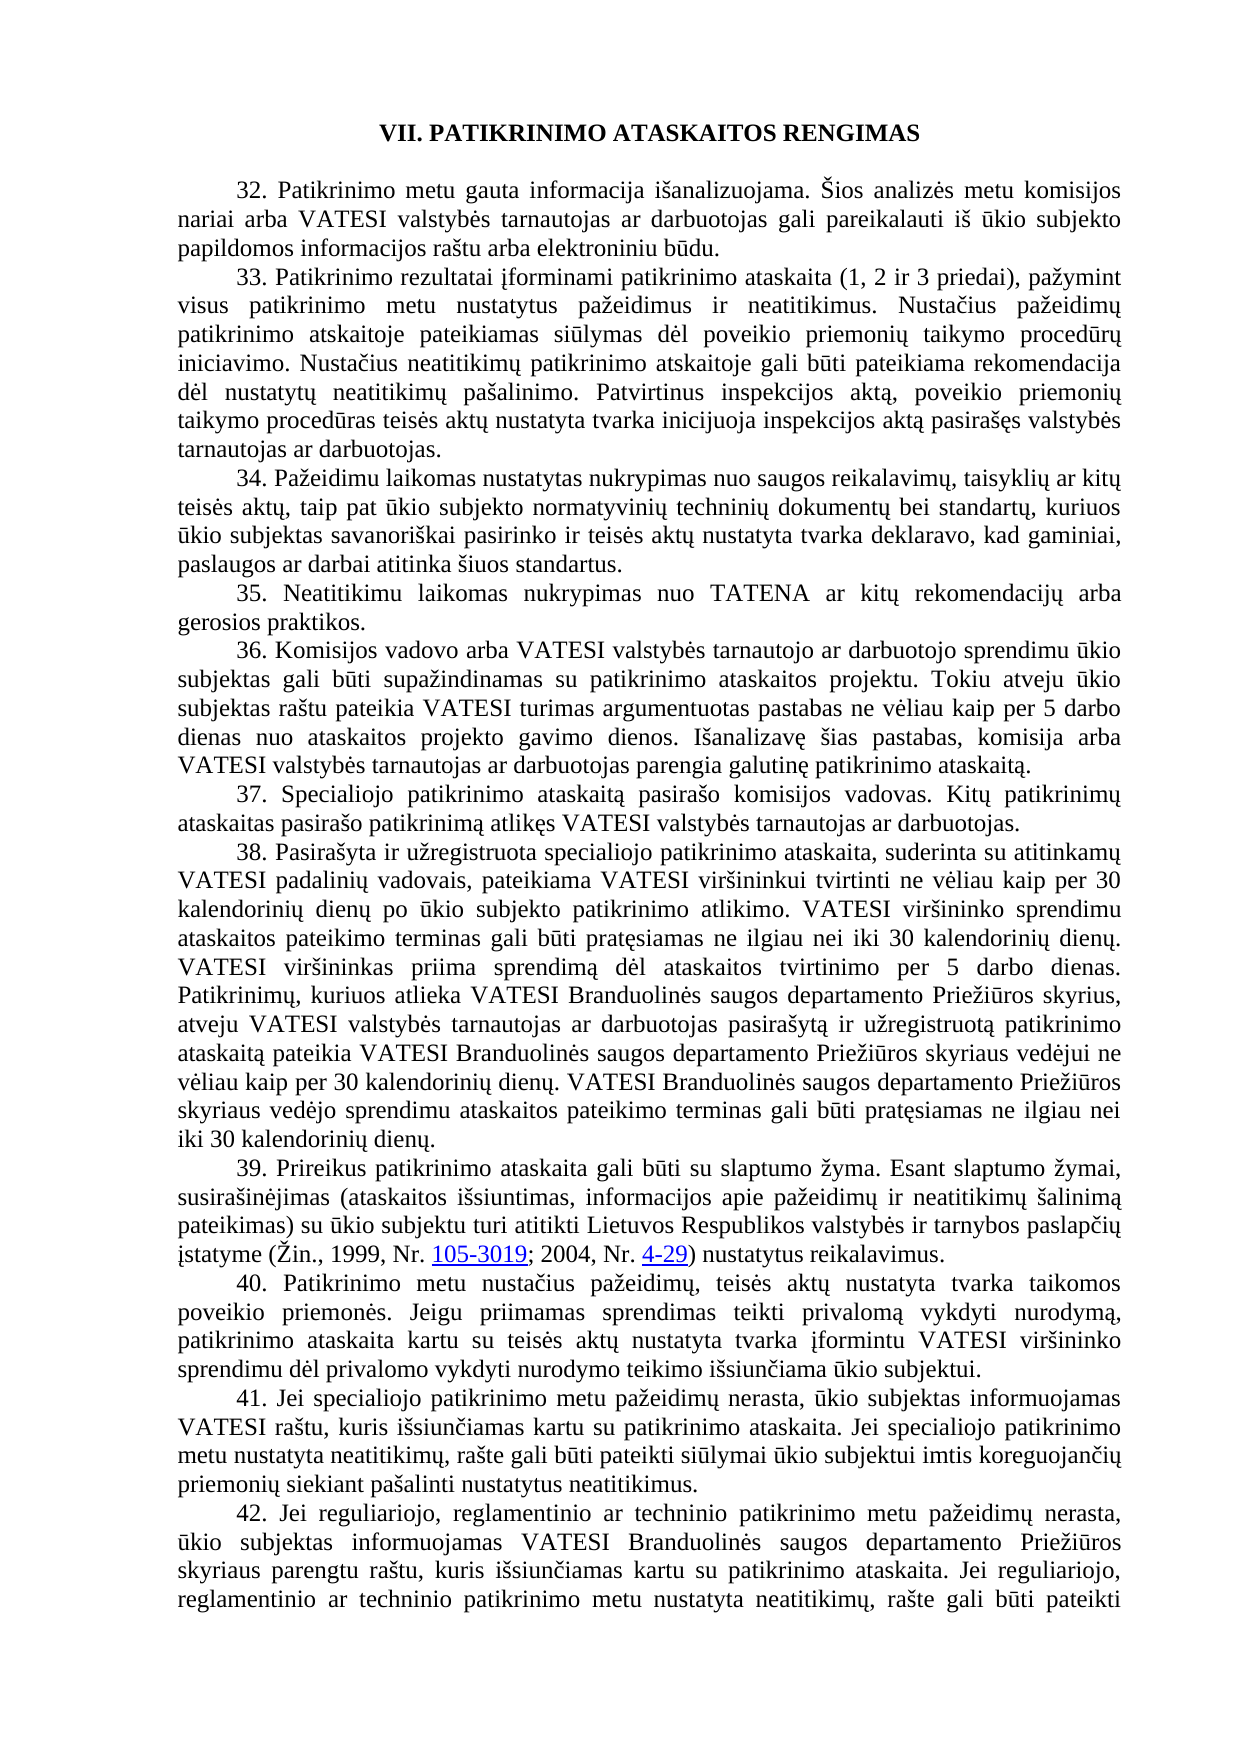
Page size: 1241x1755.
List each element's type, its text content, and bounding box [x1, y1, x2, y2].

text 41. Jei specialiojo patikrinimo metu pažeidimų nerasta, ūkio subjektas informuojamas VATESI raštu, kuris išsiunčiamas kartu su patikrinimo ataskaita. Jei specialiojo patikrinimo metu nustatyta neatitikimų, rašte gali būti pateikti siūlymai ūkio subjektui imtis koreguojančių priemonių siekiant pašalinti nustatytus neatitikimus. [177, 1383, 1122, 1498]
text 35. Neatitikimu laikomas nukrypimas nuo TATENA ar kitų rekomendacijų arba gerosios praktikos. [177, 578, 1122, 636]
text 33. Patikrinimo rezultatai įforminami patikrinimo ataskaita (1, 2 ir 3 priedai), pažymint visus patikrinimo metu nustatytus pažeidimus ir neatitikimus. Nustačius pažeidimų patikrinimo atskaitoje pateikiamas siūlymas dėl poveikio priemonių taikymo procedūrų iniciavimo. Nustačius neatitikimų patikrinimo atskaitoje gali būti pateikiama rekomendacija dėl nustatytų neatitikimų pašalinimo. Patvirtinus inspekcijos aktą, poveikio priemonių taikymo procedūras teisės aktų nustatyta tvarka inicijuoja inspekcijos aktą pasirašęs valstybės tarnautojas ar darbuotojas. [177, 262, 1122, 463]
text VII. PATIKRINIMO ATASKAITOS RENGIMAS [177, 118, 1122, 147]
text 40. Patikrinimo metu nustačius pažeidimų, teisės aktų nustatyta tvarka taikomos poveikio priemonės. Jeigu priimamas sprendimas teikti privalomą vykdyti nurodymą, patikrinimo ataskaita kartu su teisės aktų nustatyta tvarka įformintu VATESI viršininko sprendimu dėl privalomo vykdyti nurodymo teikimo išsiunčiama ūkio subjektui. [177, 1268, 1122, 1383]
text 39. Prireikus patikrinimo ataskaita gali būti su slaptumo žyma. Esant slaptumo žymai, susirašinėjimas (ataskaitos išsiuntimas, informacijos apie pažeidimų ir neatitikimų šalinimą pateikimas) su ūkio subjektu turi atitikti Lietuvos Respublikos valstybės ir tarnybos paslapčių įstatyme (Žin., 1999, Nr. 105-3019; 2004, Nr. 4-29) nustatytus reikalavimus. [177, 1153, 1122, 1268]
text 32. Patikrinimo metu gauta informacija išanalizuojama. Šios analizės metu komisijos nariai arba VATESI valstybės tarnautojas ar darbuotojas gali pareikalauti iš ūkio subjekto papildomos informacijos raštu arba elektroniniu būdu. [177, 176, 1122, 262]
text 37. Specialiojo patikrinimo ataskaitą pasirašo komisijos vadovas. Kitų patikrinimų ataskaitas pasirašo patikrinimą atlikęs VATESI valstybės tarnautojas ar darbuotojas. [177, 779, 1122, 837]
text 36. Komisijos vadovo arba VATESI valstybės tarnautojo ar darbuotojo sprendimu ūkio subjektas gali būti supažindinamas su patikrinimo ataskaitos projektu. Tokiu atveju ūkio subjektas raštu pateikia VATESI turimas argumentuotas pastabas ne vėliau kaip per 5 darbo dienas nuo ataskaitos projekto gavimo dienos. Išanalizavę šias pastabas, komisija arba VATESI valstybės tarnautojas ar darbuotojas parengia galutinę patikrinimo ataskaitą. [177, 636, 1122, 779]
text 34. Pažeidimu laikomas nustatytas nukrypimas nuo saugos reikalavimų, taisyklių ar kitų teisės aktų, taip pat ūkio subjekto normatyvinių techninių dokumentų bei standartų, kuriuos ūkio subjektas savanoriškai pasirinko ir teisės aktų nustatyta tvarka deklaravo, kad gaminiai, paslaugos ar darbai atitinka šiuos standartus. [177, 463, 1122, 578]
text 42. Jei reguliariojo, reglamentinio ar techninio patikrinimo metu pažeidimų nerasta, ūkio subjektas informuojamas VATESI Branduolinės saugos departamento Priežiūros skyriaus parengtu raštu, kuris išsiunčiamas kartu su patikrinimo ataskaita. Jei reguliariojo, reglamentinio ar techninio patikrinimo metu nustatyta neatitikimų, rašte gali būti pateikti [177, 1498, 1122, 1613]
text 38. Pasirašyta ir užregistruota specialiojo patikrinimo ataskaita, suderinta su atitinkamų VATESI padalinių vadovais, pateikiama VATESI viršininkui tvirtinti ne vėliau kaip per 30 kalendorinių dienų po ūkio subjekto patikrinimo atlikimo. VATESI viršininko sprendimu ataskaitos pateikimo terminas gali būti pratęsiamas ne ilgiau nei iki 30 kalendorinių dienų. VATESI viršininkas priima sprendimą dėl ataskaitos tvirtinimo per 5 darbo dienas. Patikrinimų, kuriuos atlieka VATESI Branduolinės saugos departamento Priežiūros skyrius, atveju VATESI valstybės tarnautojas ar darbuotojas pasirašytą ir užregistruotą patikrinimo ataskaitą pateikia VATESI Branduolinės saugos departamento Priežiūros skyriaus vedėjui ne vėliau kaip per 30 kalendorinių dienų. VATESI Branduolinės saugos departamento Priežiūros skyriaus vedėjo sprendimu ataskaitos pateikimo terminas gali būti pratęsiamas ne ilgiau nei iki 30 kalendorinių dienų. [177, 837, 1122, 1153]
